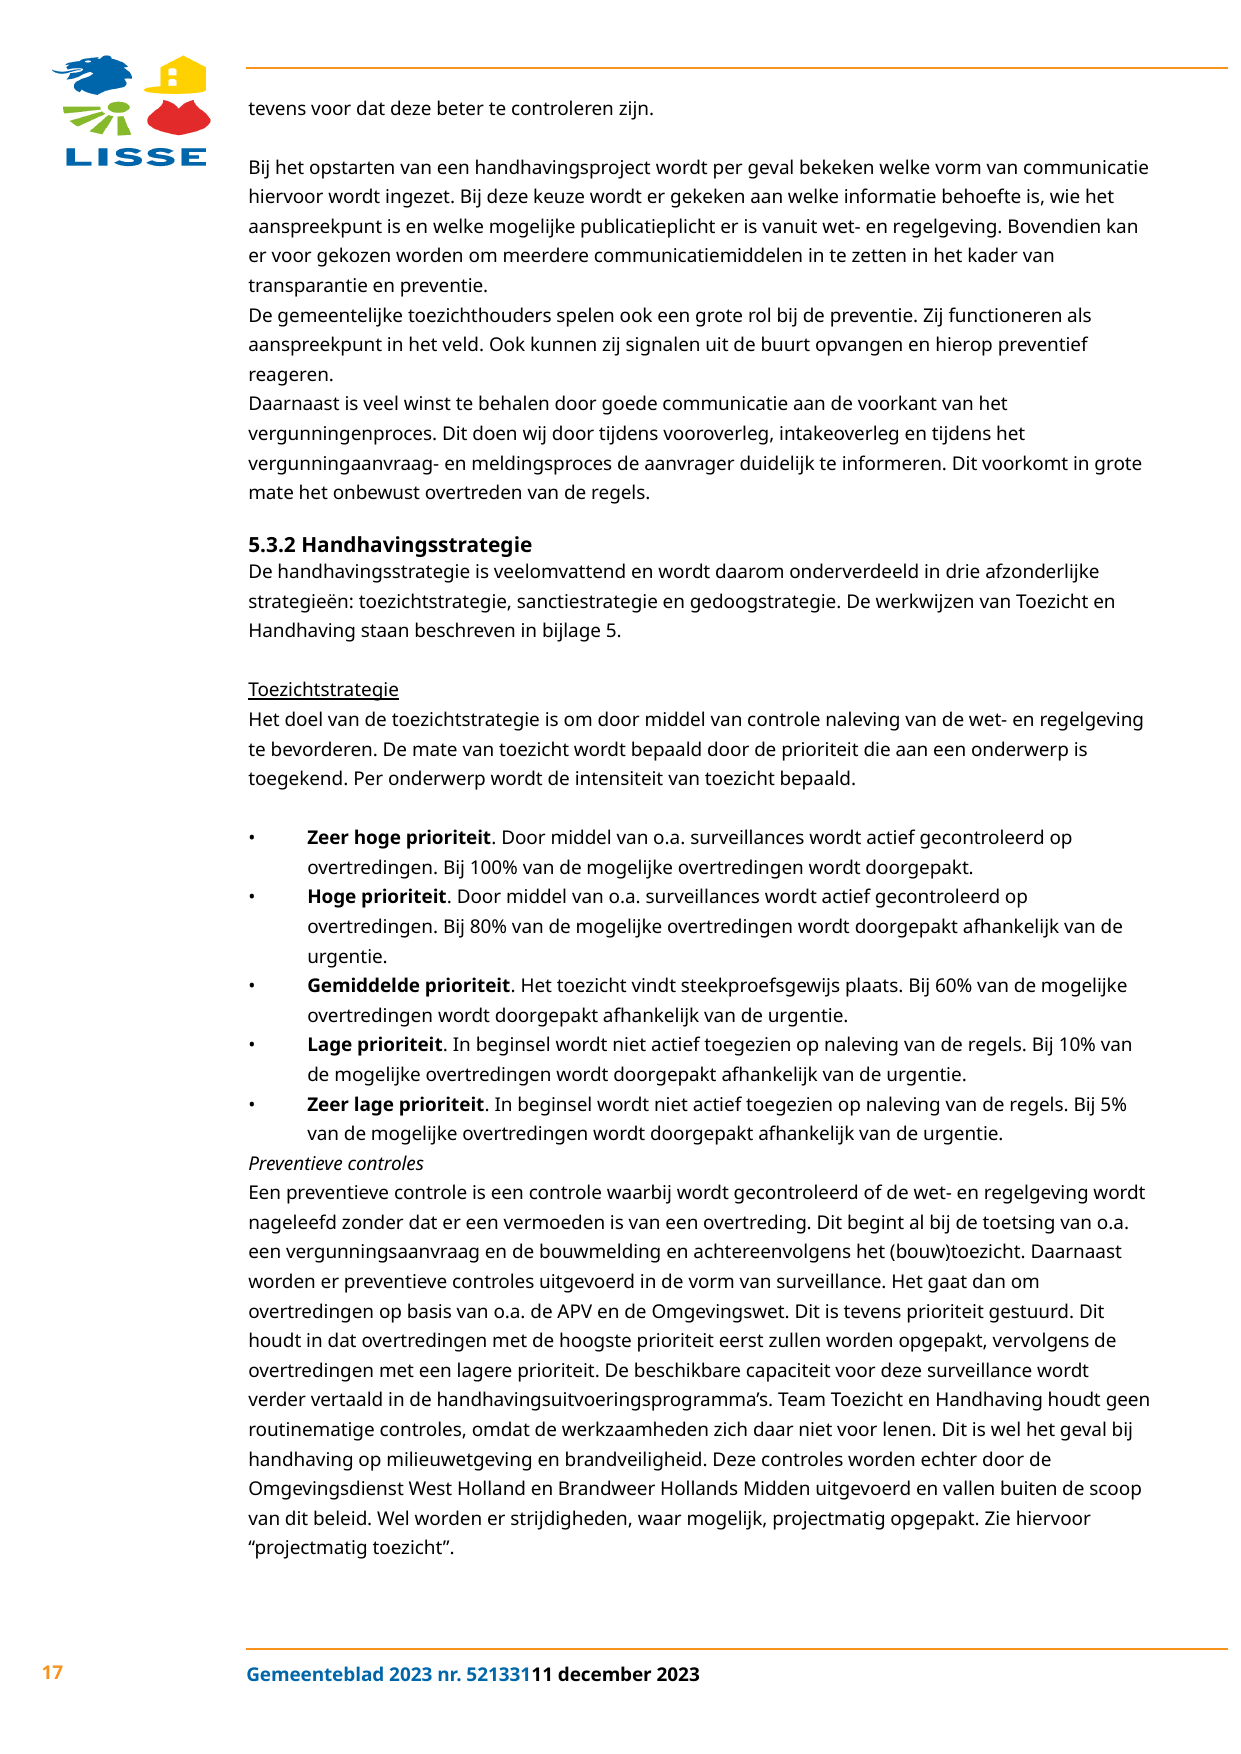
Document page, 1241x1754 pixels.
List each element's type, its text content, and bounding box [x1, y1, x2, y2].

text Preventieve controles [248, 1150, 1152, 1176]
list Zeer hoge prioriteit. Door middel van o.a. surveillances wordt actief gecontroleerd op overtredingen. Bij 100% van de mogelijke overtredingen wordt doorgepakt. [248, 824, 1152, 880]
picture [41, 47, 231, 172]
text tevens voor dat deze beter te controleren zijn. [248, 95, 1152, 121]
text De gemeentelijke toezichthouders spelen ook een grote rol bij de preventie. Zij functioneren als aanspreekpunt in het veld. Ook kunnen zij signalen uit de buurt opvangen en hierop preventief reageren. [248, 302, 1152, 387]
list Hoge prioriteit. Door middel van o.a. surveillances wordt actief gecontroleerd op overtredingen. Bij 80% van de mogelijke overtredingen wordt doorgepakt afhankelijk van de urgentie. [248, 884, 1152, 968]
list Zeer lage prioriteit. In beginsel wordt niet actief toegezien op naleving van de regels. Bij 5% van de mogelijke overtredingen wordt doorgepakt afhankelijk van de urgentie. [248, 1091, 1152, 1146]
list Gemiddelde prioriteit. Het toezicht vindt steekproefsgewijs plaats. Bij 60% van de mogelijke overtredingen wordt doorgepakt afhankelijk van de urgentie. [248, 972, 1152, 1028]
text Een preventieve controle is een controle waarbij wordt gecontroleerd of de wet- en regelgeving wordt nageleefd zonder dat er een vermoeden is van een overtreding. Dit begint al bij de toetsing van o.a. een vergunningsaanvraag en de bouwmelding en achtereenvolgens het (bouw)toezicht. Daarnaast worden er preventieve controles uitgevoerd in de vorm van surveillance. Het gaat dan om overtredingen op basis van o.a. de APV en de Omgevingswet. Dit is tevens prioriteit gestuurd. Dit houdt in dat overtredingen met de hoogste prioriteit eerst zullen worden opgepakt, vervolgens de overtredingen met een lagere prioriteit. De beschikbare capaciteit voor deze surveillance wordt verder vertaald in de handhavingsuitvoeringsprogramma’s. Team Toezicht en Handhaving houdt geen routinematige controles, omdat de werkzaamheden zich daar niet voor lenen. Dit is wel het geval bij handhaving op milieuwetgeving en brandveiligheid. Deze controles worden echter door de Omgevingsdienst West Holland en Brandweer Hollands Midden uitgevoerd en vallen buiten de scoop van dit beleid. Wel worden er strijdigheden, waar mogelijk, projectmatig opgepakt. Zie hiervoor “projectmatig toezicht”. [248, 1179, 1152, 1560]
list Lage prioriteit. In beginsel wordt niet actief toegezien op naleving van de regels. Bij 10% van de mogelijke overtredingen wordt doorgepakt afhankelijk van de urgentie. [248, 1032, 1152, 1087]
text Toezichtstrategie [248, 677, 1152, 702]
text De handhavingsstrategie is veelomvattend en wordt daarom onderverdeeld in drie afzonderlijke strategieën: toezichtstrategie, sanctiestrategie en gedoogstrategie. De werkwijzen van Toezicht en Handhaving staan beschreven in bijlage 5. [248, 558, 1152, 643]
text Daarnaast is veel winst te behalen door goede communicatie aan de voorkant van het vergunningenproces. Dit doen wij door tijdens vooroverleg, intakeoverleg en tijdens het vergunningaanvraag- en meldingsproces de aanvrager duidelijk te informeren. Dit voorkomt in grote mate het onbewust overtreden van de regels. [248, 391, 1152, 505]
text Bij het opstarten van een handhavingsproject wordt per geval bekeken welke vorm van communicatie hiervoor wordt ingezet. Bij deze keuze wordt er gekeken aan welke informatie behoefte is, wie het aanspreekpunt is en welke mogelijke publicatieplicht er is vanuit wet- en regelgeving. Bovendien kan er voor gekozen worden om meerdere communicatiemiddelen in te zetten in het kader van transparantie en preventie. [248, 154, 1152, 298]
text Het doel van de toezichtstrategie is om door middel van controle naleving van de wet- en regelgeving te bevorderen. De mate van toezicht wordt bepaald door de prioriteit die aan een onderwerp is toegekend. Per onderwerp wordt de intensiteit van toezicht bepaald. [248, 706, 1152, 791]
text 5.3.2 Handhavingsstrategie [248, 530, 1152, 558]
